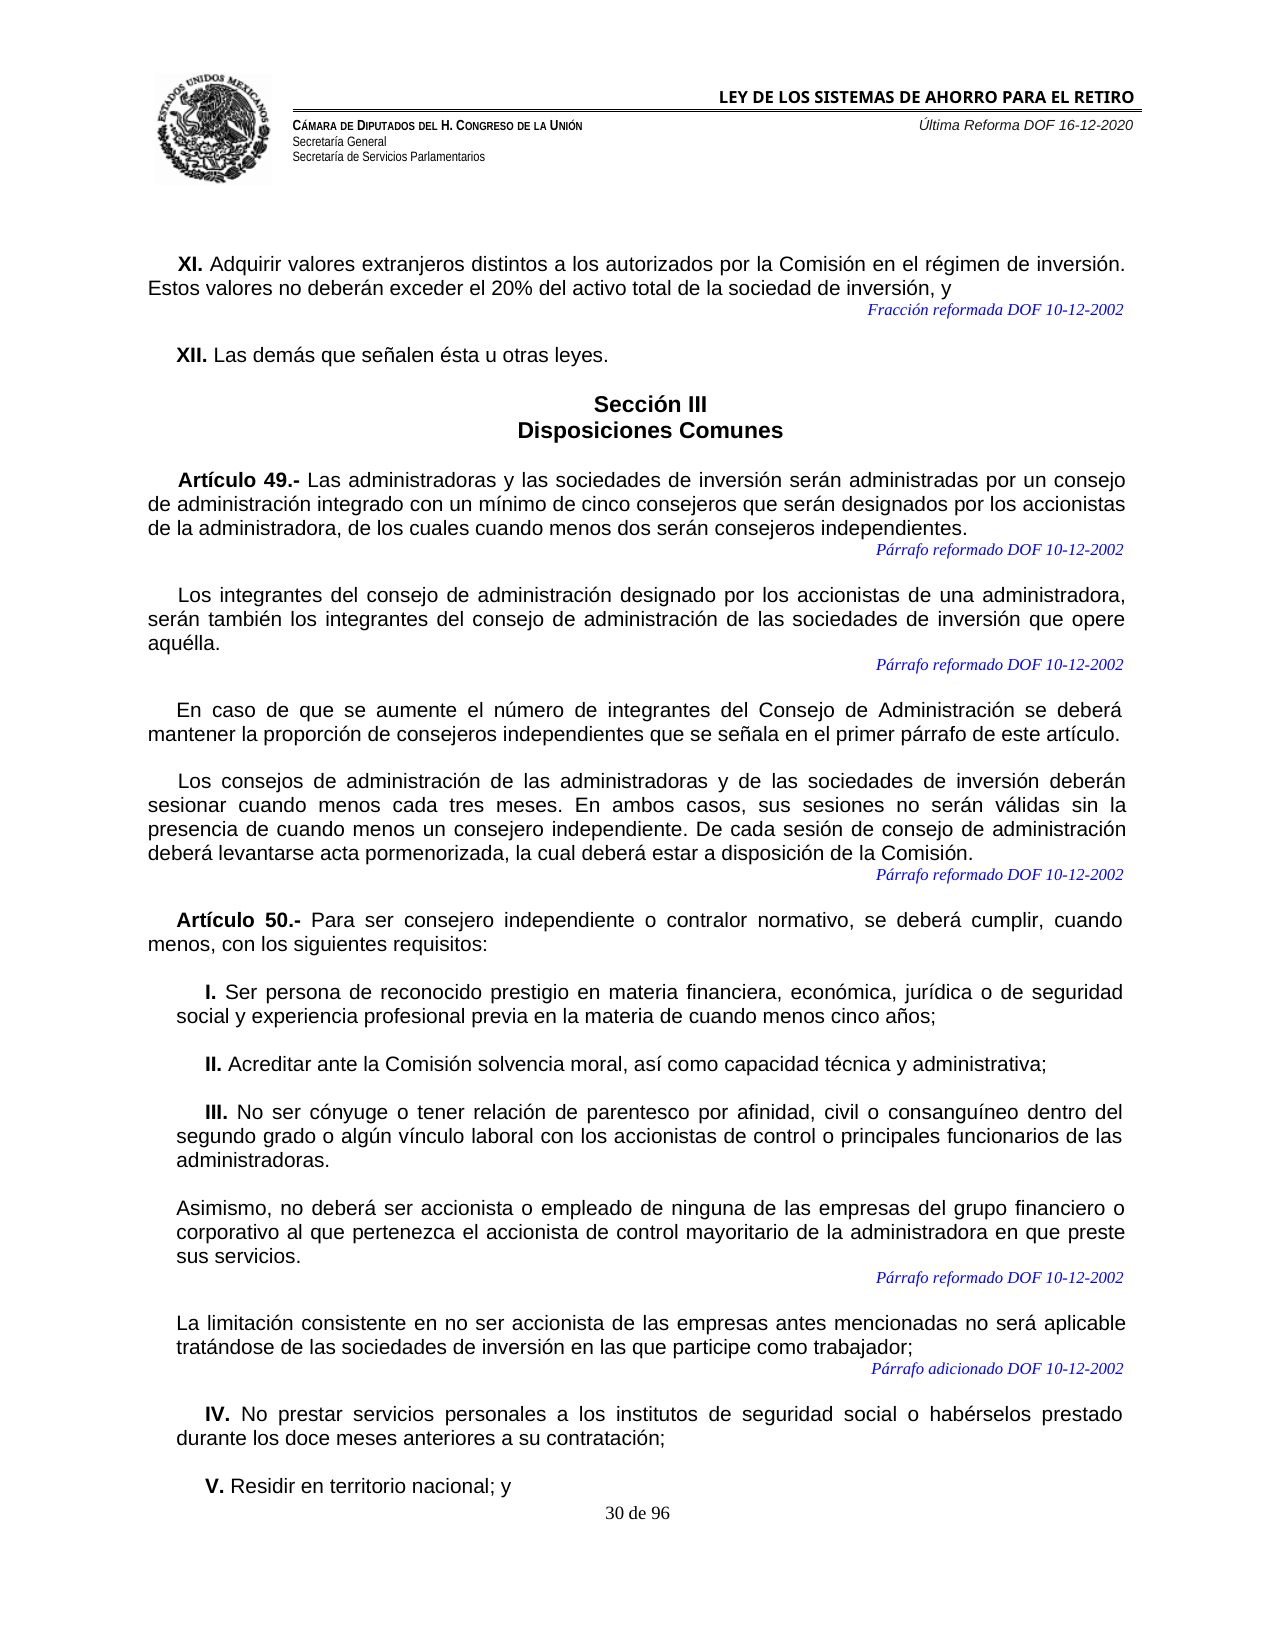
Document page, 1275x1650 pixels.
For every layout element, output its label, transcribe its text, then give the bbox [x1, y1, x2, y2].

text Los consejos de administración de las administradoras y de las sociedades de inversión deberán sesionar cuando menos cada tres meses. En ambos casos, sus sesiones no serán válidas sin la presencia de cuando menos un consejero independiente. De cada sesión de consejo de administración deberá levantarse acta pormenorizada, la cual deberá estar a disposición de la Comisión. [148, 769, 1127, 865]
text Artículo 49.- Las administradoras y las sociedades de inversión serán administradas por un consejo de administración integrado con un mínimo de cinco consejeros que serán designados por los accionistas de la administradora, de los cuales cuando menos dos serán consejeros independientes. [148, 467, 1127, 539]
text XI. Adquirir valores extranjeros distintos a los autorizados por la Comisión en el régimen de inversión. Estos valores no deberán exceder el 20% del activo total de la sociedad de inversión, y [148, 252, 1127, 300]
text Fracción reformada DOF 10-12-2002 [148, 300, 1125, 319]
text Párrafo reformado DOF 10-12-2002 [205, 1268, 1125, 1287]
text Párrafo reformado DOF 10-12-2002 [148, 865, 1125, 884]
text V. Residir en territorio nacional; y [176, 1474, 1124, 1498]
text Los integrantes del consejo de administración designado por los accionistas de una administradora, serán también los integrantes del consejo de administración de las sociedades de inversión que opere aquélla. [148, 582, 1127, 654]
text XII. Las demás que señalen ésta u otras leyes. [148, 343, 1124, 367]
text Párrafo adicionado DOF 10-12-2002 [176, 1359, 1125, 1378]
text La limitación consistente en no ser accionista de las empresas antes mencionadas no será aplicable tratándose de las sociedades de inversión en las que participe como trabajador; [176, 1311, 1127, 1359]
text Asimismo, no deberá ser accionista o empleado de ninguna de las empresas del grupo financiero o corporativo al que pertenezca el accionista de control mayoritario de la administradora en que preste sus servicios. [176, 1196, 1127, 1268]
text Párrafo reformado DOF 10-12-2002 [148, 539, 1125, 558]
text II. Acreditar ante la Comisión solvencia moral, así como capacidad técnica y administrativa; [176, 1052, 1124, 1076]
text Párrafo reformado DOF 10-12-2002 [148, 654, 1125, 673]
text Disposiciones Comunes [148, 417, 1124, 443]
text III. No ser cónyuge o tener relación de parentesco por afinidad, civil o consanguíneo dentro del segundo grado o algún vínculo laboral con los accionistas de control o principales funcionarios de las administradoras. [176, 1100, 1124, 1172]
text Sección III [148, 391, 1124, 417]
text En caso de que se aumente el número de integrantes del Consejo de Administración se deberá mantener la proporción de consejeros independientes que se señala en el primer párrafo de este artículo. [148, 697, 1124, 745]
text I. Ser persona de reconocido prestigio en materia financiera, económica, jurídica o de seguridad social y experiencia profesional previa en la materia de cuando menos cinco años; [176, 980, 1124, 1028]
text IV. No prestar servicios personales a los institutos de seguridad social o habérselos prestado durante los doce meses anteriores a su contratación; [176, 1402, 1124, 1450]
text Artículo 50.- Para ser consejero independiente o contralor normativo, se deberá cumplir, cuando menos, con los siguientes requisitos: [148, 908, 1124, 956]
